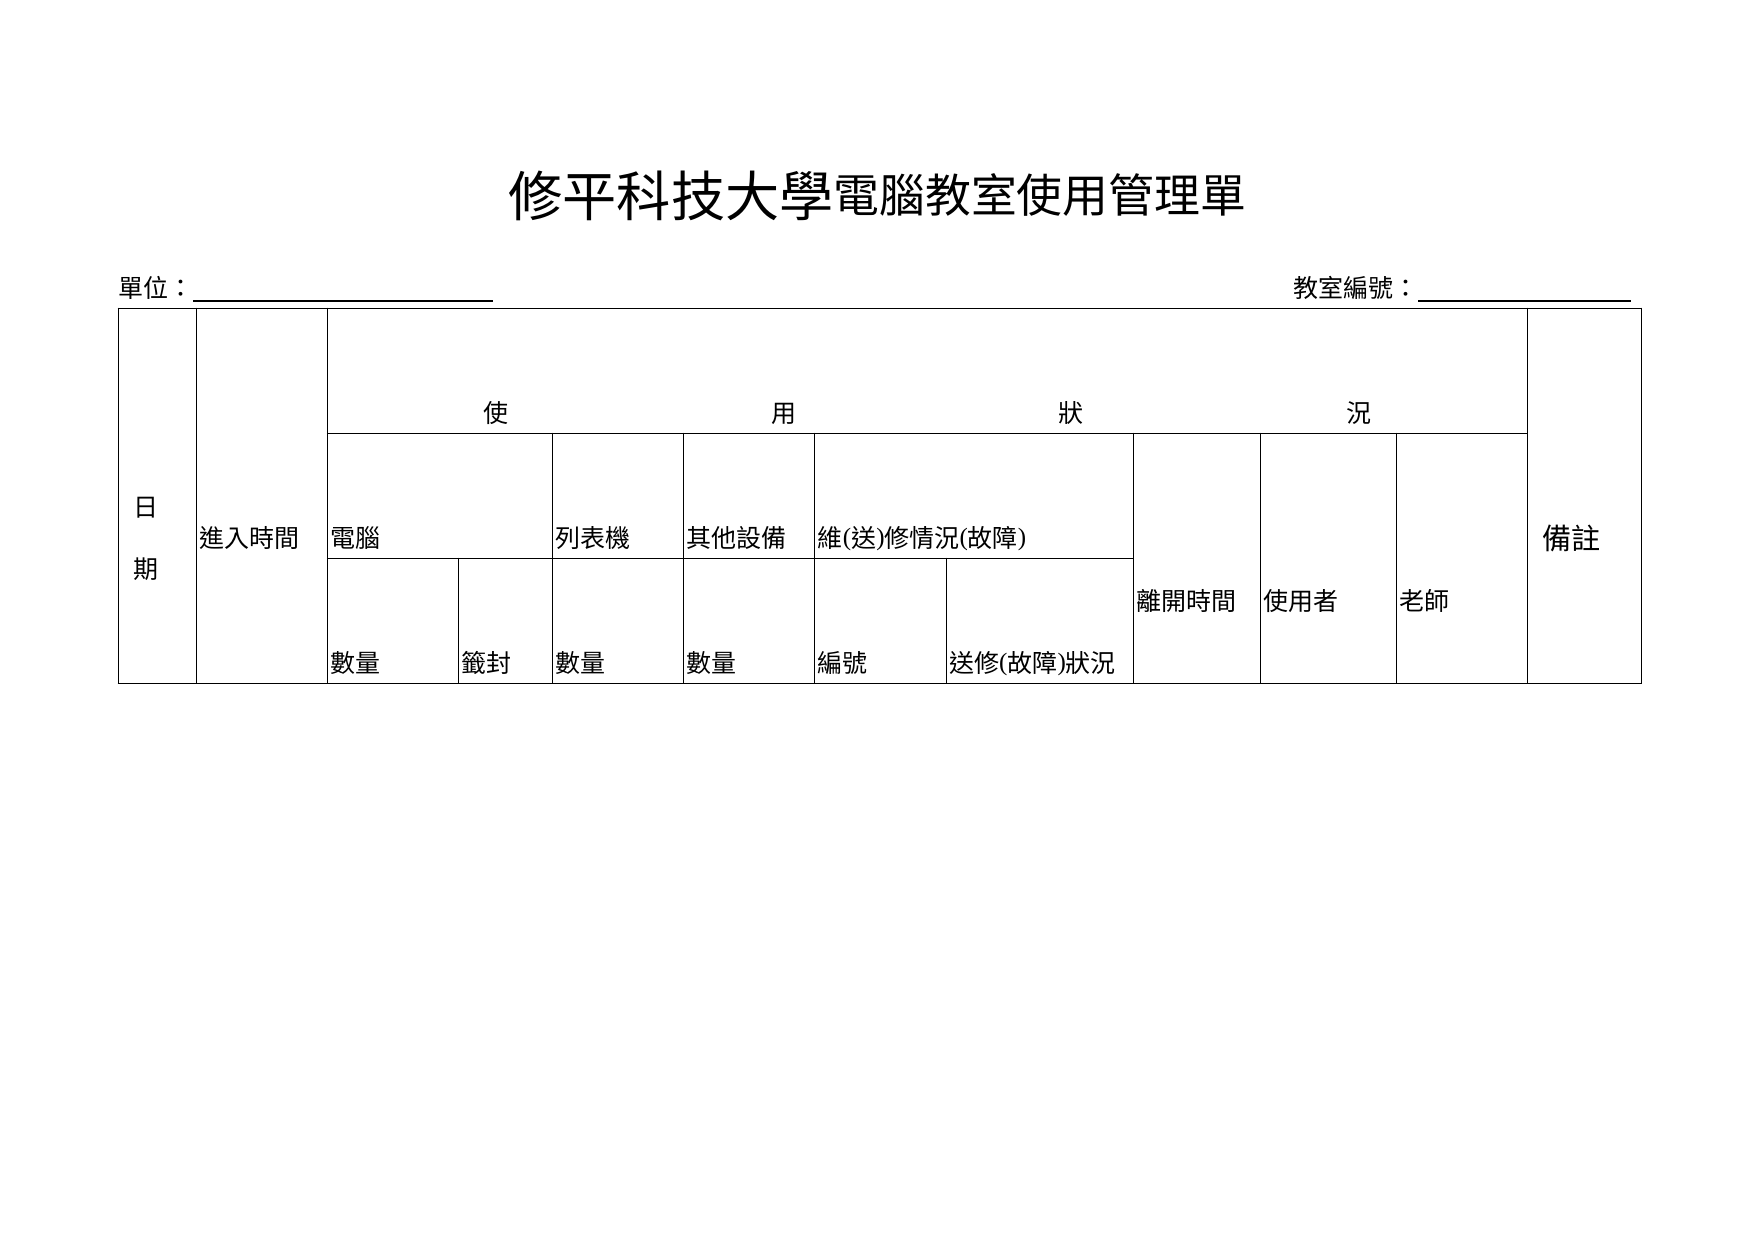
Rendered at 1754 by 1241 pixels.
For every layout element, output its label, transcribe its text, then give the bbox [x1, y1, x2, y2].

table_cell 編號 [815, 559, 946, 683]
table_cell 送修(故障)狀況 [947, 559, 1133, 683]
table_cell 數量 [553, 559, 683, 683]
table_cell 列表機 [553, 434, 683, 558]
table_cell 維(送)修情況(故障) [815, 434, 1133, 558]
text 修平科技大學電腦教室使用管理單 [118, 120, 1636, 245]
text 單位： 教室編號： [118, 245, 1636, 308]
table_header 備註 [1528, 309, 1641, 683]
table_cell 數量 [328, 559, 458, 683]
table_header 日期 [119, 309, 196, 683]
table_cell 籤封 [459, 559, 552, 683]
table_cell 老師 [1397, 434, 1527, 683]
table_cell 數量 [684, 559, 814, 683]
table_header 使 用 狀 況 [328, 309, 1527, 433]
table_cell 離開時間 [1134, 434, 1260, 683]
table_header 進入時間 [197, 309, 327, 683]
table_cell 電腦 [328, 434, 552, 558]
table_cell 使用者 [1261, 434, 1396, 683]
table_cell 其他設備 [684, 434, 814, 558]
